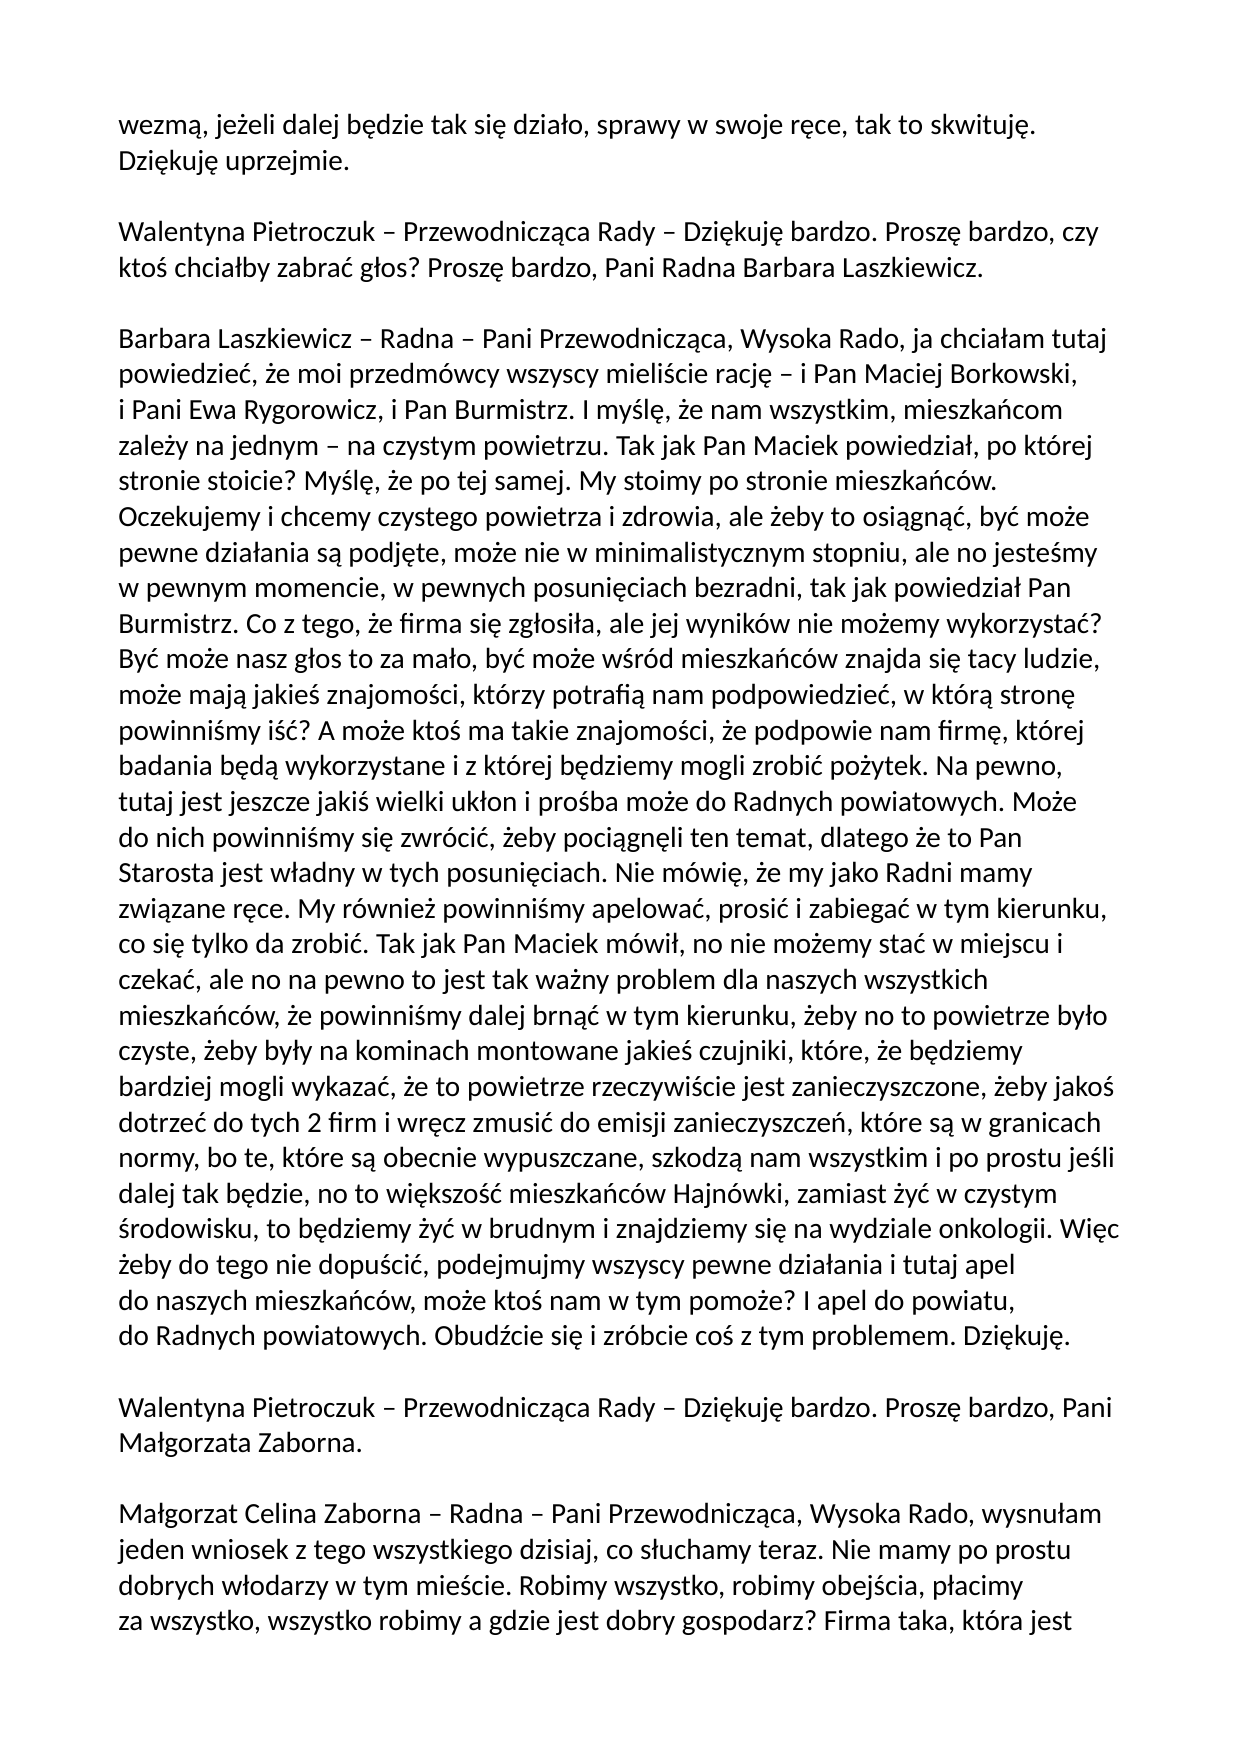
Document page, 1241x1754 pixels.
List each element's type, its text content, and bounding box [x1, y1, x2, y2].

text Walentyna Pietroczuk – Przewodnicząca Rady – Dziękuję bardzo. Proszę bardzo, Pani Małgorzata Zaborna. [118, 1389, 1122, 1460]
text Małgorzat Celina Zaborna – Radna – Pani Przewodnicząca, Wysoka Rado, wysnułam jeden wniosek z tego wszystkiego dzisiaj, co słuchamy teraz. Nie mamy po prostu dobrych włodarzy w tym mieście. Robimy wszystko, robimy obejścia, płacimy za wszystko, wszystko robimy a gdzie jest dobry gospodarz? Firma taka, która jest [118, 1496, 1122, 1638]
text wezmą, jeżeli dalej będzie tak się działo, sprawy w swoje ręce, tak to skwituję. Dziękuję uprzejmie. [118, 106, 1122, 177]
text Barbara Laszkiewicz – Radna – Pani Przewodnicząca, Wysoka Rado, ja chciałam tutaj powiedzieć, że moi przedmówcy wszyscy mieliście rację – i Pan Maciej Borkowski, i Pani Ewa Rygorowicz, i Pan Burmistrz. I myślę, że nam wszystkim, mieszkańcom zależy na jednym – na czystym powietrzu. Tak jak Pan Maciek powiedział, po której stronie stoicie? Myślę, że po tej samej. My stoimy po stronie mieszkańców. Oczekujemy i chcemy czystego powietrza i zdrowia, ale żeby to osiągnąć, być może pewne działania są podjęte, może nie w minimalistycznym stopniu, ale no jesteśmy w pewnym momencie, w pewnych posunięciach bezradni, tak jak powiedział Pan Burmistrz. Co z tego, że firma się zgłosiła, ale jej wyników nie możemy wykorzystać? Być może nasz głos to za mało, być może wśród mieszkańców znajda się tacy ludzie, może mają jakieś znajomości, którzy potrafią nam podpowiedzieć, w którą stronę powinniśmy iść? A może ktoś ma takie znajomości, że podpowie nam firmę, której badania będą wykorzystane i z której będziemy mogli zrobić pożytek. Na pewno, tutaj jest jeszcze jakiś wielki ukłon i prośba może do Radnych powiatowych. Może do nich powinniśmy się zwrócić, żeby pociągnęli ten temat, dlatego że to Pan Starosta jest władny w tych posunięciach. Nie mówię, że my jako Radni mamy związane ręce. My również powinniśmy apelować, prosić i zabiegać w tym kierunku, co się tylko da zrobić. Tak jak Pan Maciek mówił, no nie możemy stać w miejscu i czekać, ale no na pewno to jest tak ważny problem dla naszych wszystkich mieszkańców, że powinniśmy dalej brnąć w tym kierunku, żeby no to powietrze było czyste, żeby były na kominach montowane jakieś czujniki, które, że będziemy bardziej mogli wykazać, że to powietrze rzeczywiście jest zanieczyszczone, żeby jakoś dotrzeć do tych 2 firm i wręcz zmusić do emisji zanieczyszczeń, które są w granicach normy, bo te, które są obecnie wypuszczane, szkodzą nam wszystkim i po prostu jeśli dalej tak będzie, no to większość mieszkańców Hajnówki, zamiast żyć w czystym środowisku, to będziemy żyć w brudnym i znajdziemy się na wydziale onkologii. Więc żeby do tego nie dopuścić, podejmujmy wszyscy pewne działania i tutaj apel do naszych mieszkańców, może ktoś nam w tym pomoże? I apel do powiatu, do Radnych powiatowych. Obudźcie się i zróbcie coś z tym problemem. Dziękuję. [118, 320, 1122, 1353]
text Walentyna Pietroczuk – Przewodnicząca Rady – Dziękuję bardzo. Proszę bardzo, czy ktoś chciałby zabrać głos? Proszę bardzo, Pani Radna Barbara Laszkiewicz. [118, 213, 1122, 284]
